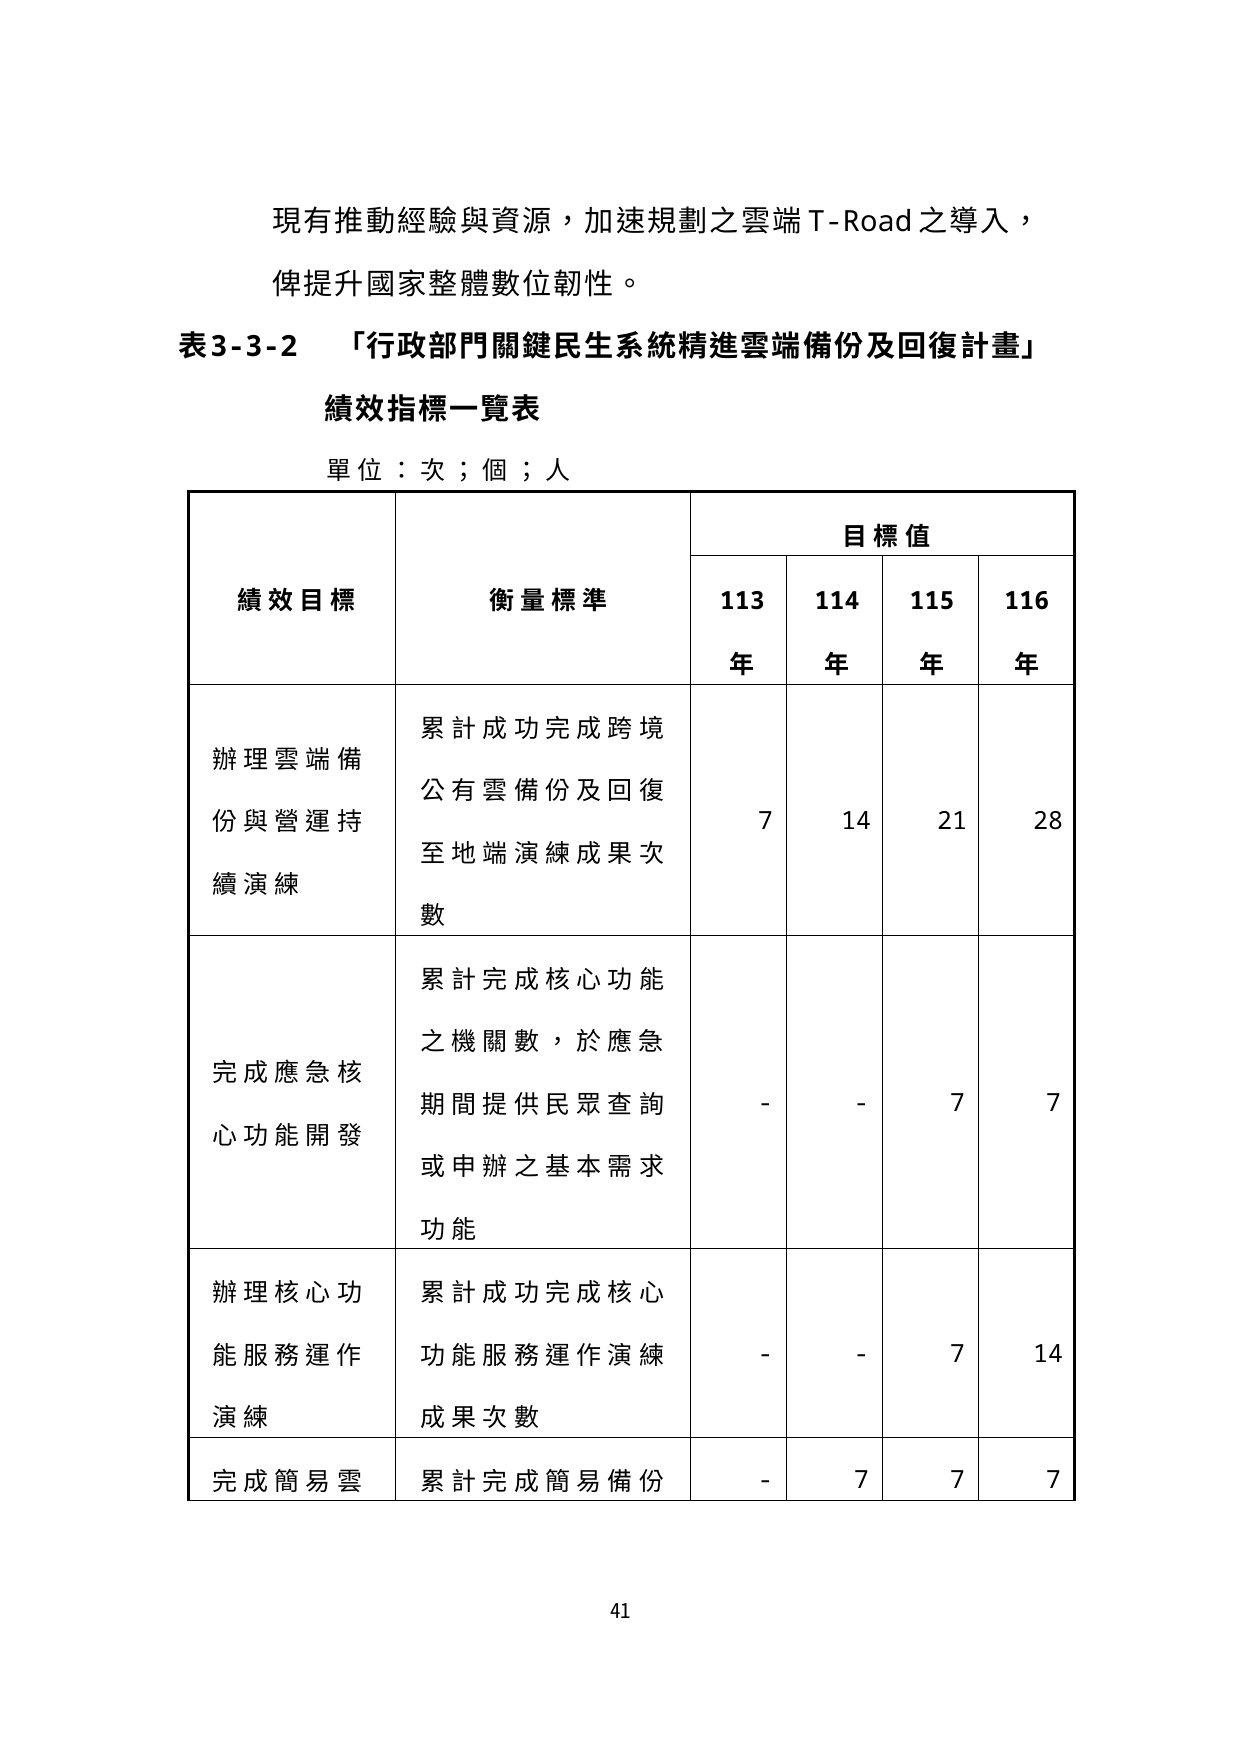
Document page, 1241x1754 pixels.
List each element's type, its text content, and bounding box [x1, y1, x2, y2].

table_cell 14 [979, 1249, 1073, 1437]
table_cell 完成簡易雲 [190, 1438, 395, 1500]
table_cell - [787, 1249, 882, 1437]
table_cell 7 [883, 1249, 978, 1437]
table_cell 辦理核心功能服務運作演練 [190, 1249, 395, 1437]
table_header 績效目標 [190, 493, 395, 683]
table_cell - [691, 1438, 786, 1500]
table_cell 7 [883, 1438, 978, 1500]
table_cell 21 [883, 685, 978, 934]
table_cell 7 [883, 936, 978, 1248]
table_cell 辦理雲端備份與營運持續演練 [190, 685, 395, 934]
table_cell 7 [691, 685, 786, 934]
text 表3-3-2 「行政部門關鍵民生系統精進雲端備份及回復計畫」績效指標一覽表 單位：次；個；人 [177, 302, 1063, 490]
table_cell - [691, 1249, 786, 1437]
table_cell 7 [979, 936, 1073, 1248]
table_cell 7 [787, 1438, 882, 1500]
table_header 衡量標準 [396, 493, 690, 683]
table_cell 113年 [691, 556, 786, 683]
table_header 目標值 [691, 493, 1073, 555]
table_cell 累計成功完成核心功能服務運作演練成果次數 [396, 1249, 690, 1437]
table_cell 114年 [787, 556, 882, 683]
text 現有推動經驗與資源，加速規劃之雲端T-Road之導入，俾提升國家整體數位韌性。 [266, 177, 1063, 302]
table_cell 完成應急核心功能開發 [190, 936, 395, 1248]
table_cell 116年 [979, 556, 1073, 683]
table_cell 14 [787, 685, 882, 934]
table_cell 累計成功完成跨境公有雲備份及回復至地端演練成果次數 [396, 685, 690, 934]
table_cell 28 [979, 685, 1073, 934]
table_cell 累計完成核心功能之機關數，於應急期間提供民眾查詢或申辦之基本需求功能 [396, 936, 690, 1248]
table_cell - [787, 936, 882, 1248]
table_cell 115年 [883, 556, 978, 683]
table_cell - [691, 936, 786, 1248]
table_cell 7 [979, 1438, 1073, 1500]
table_cell 累計完成簡易備份 [396, 1438, 690, 1500]
